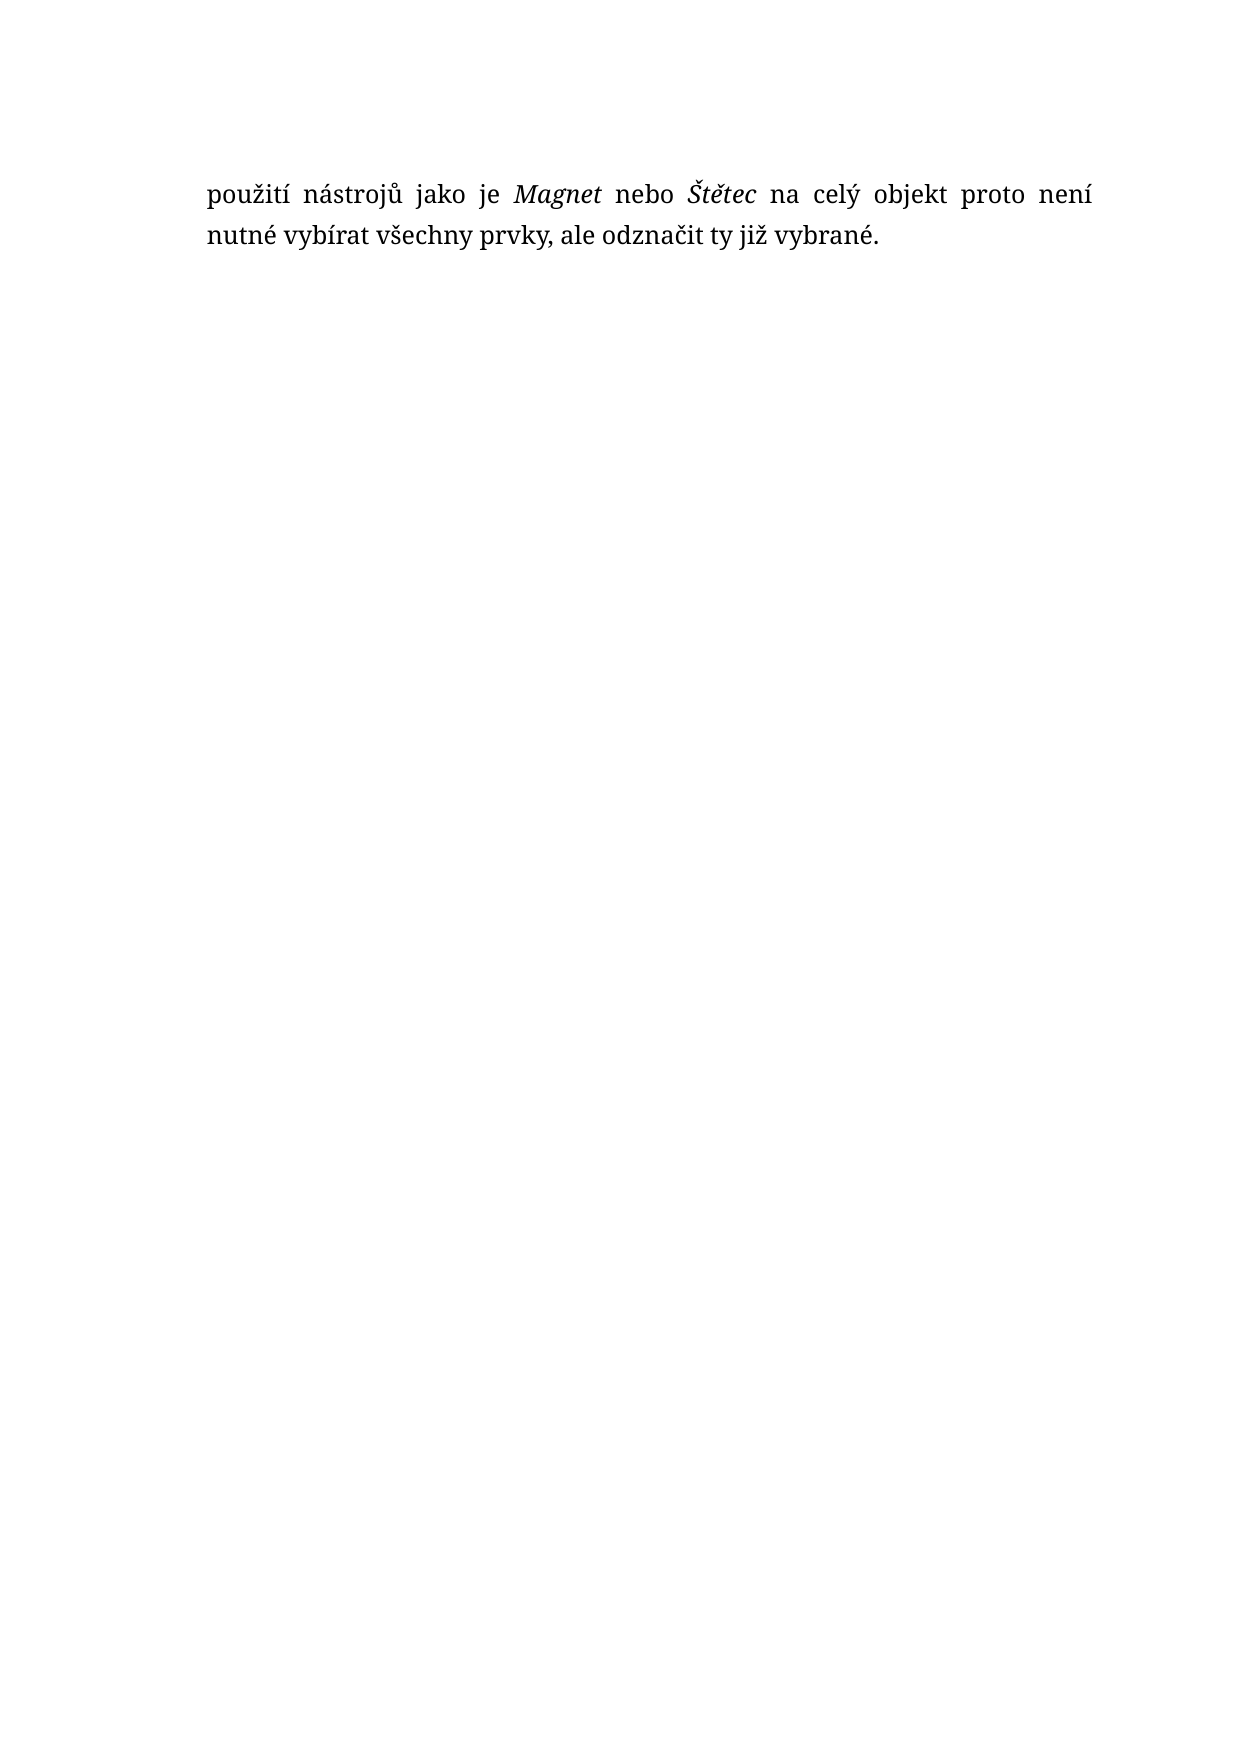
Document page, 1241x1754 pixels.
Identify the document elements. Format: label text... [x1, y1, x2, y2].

text použití nástrojů jako je Magnet nebo Štětec na celý objekt proto není nutné vybírat všechny prvky, ale odznačit ty již vybrané. [207, 177, 1093, 252]
